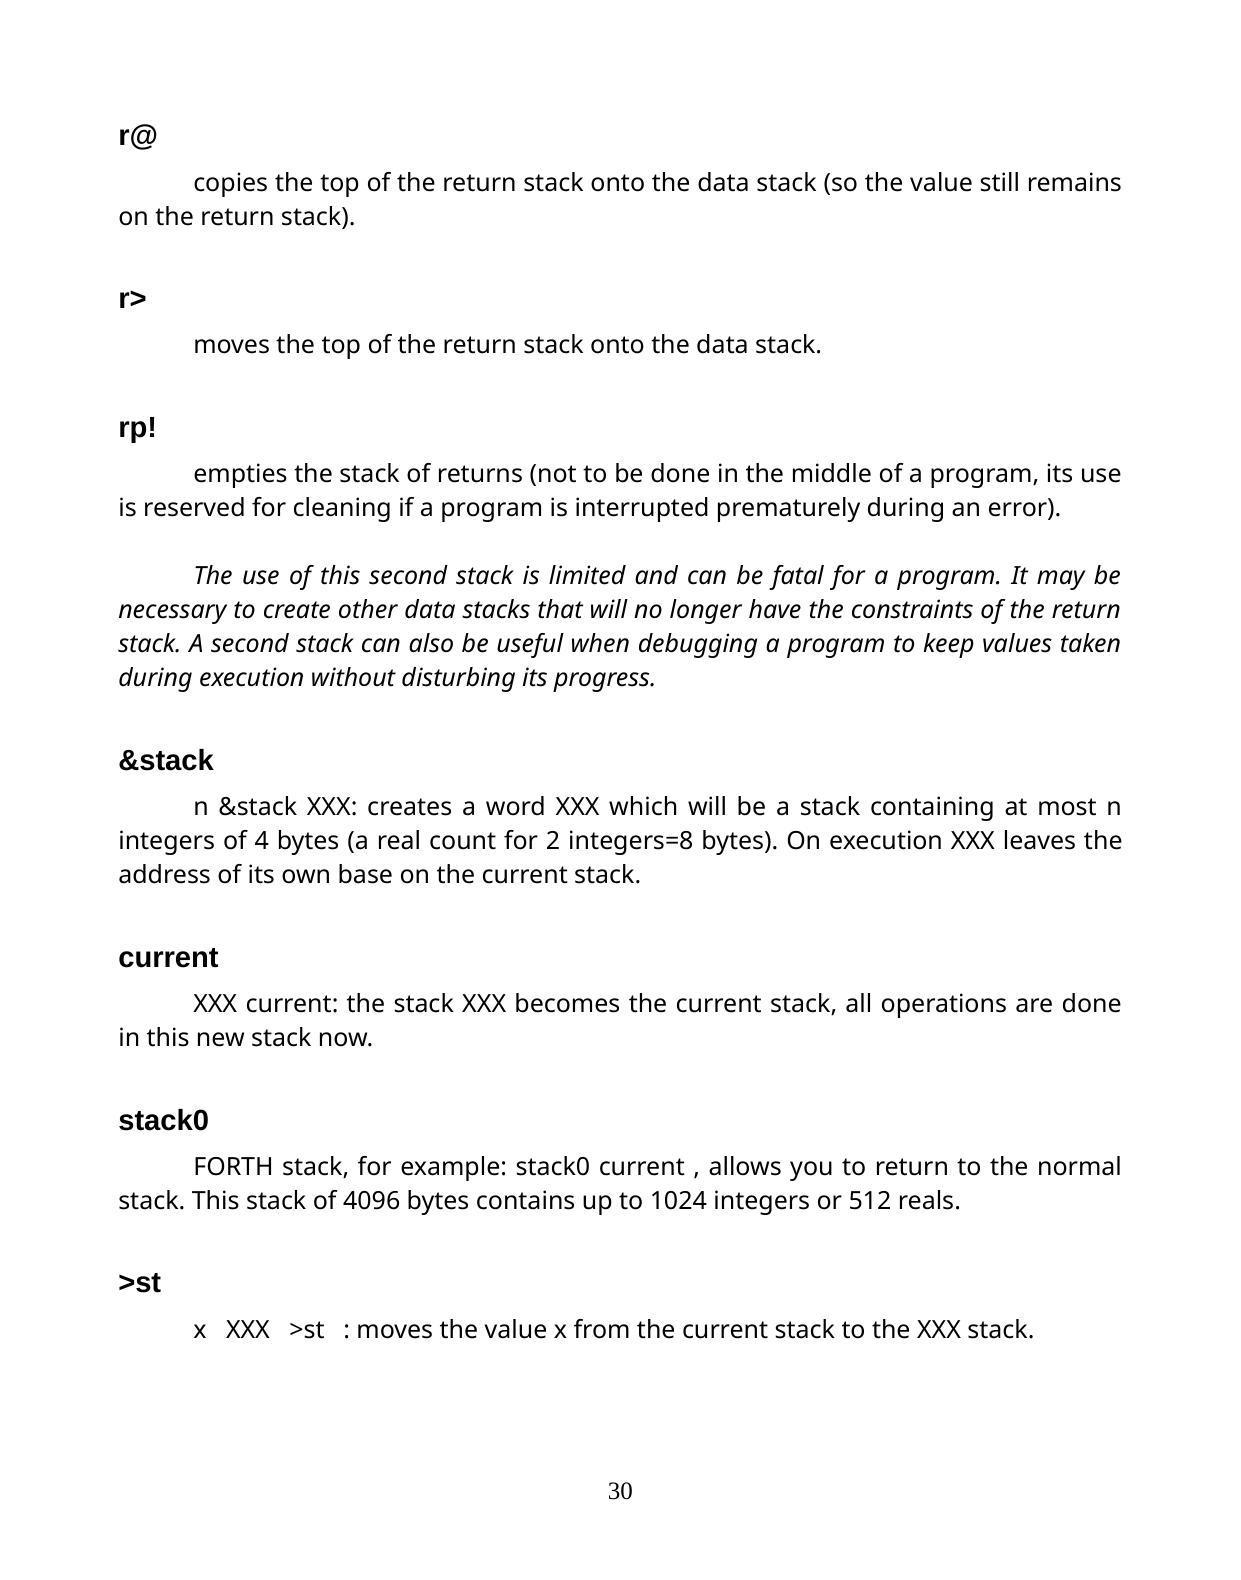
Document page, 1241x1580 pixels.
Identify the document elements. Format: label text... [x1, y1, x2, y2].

text The use of this second stack is limited and can be fatal for a program. It may be necessary to create other data stacks that will no longer have the constraints of the return stack. A second stack can also be useful when debugging a program to keep values taken during execution without disturbing its progress. [118, 558, 1123, 694]
text x XXX >st : moves the value x from the current stack to the XXX stack. [118, 1311, 1123, 1345]
text moves the top of the return stack onto the data stack. [118, 327, 1123, 361]
text XXX current: the stack XXX becomes the current stack, all operations are done in this new stack now. [118, 986, 1123, 1054]
subtitle stack0 [118, 1102, 1122, 1136]
subtitle r> [118, 281, 1122, 314]
subtitle current [118, 940, 1122, 973]
text FORTH stack, for example: stack0 current , allows you to return to the normal stack. This stack of 4096 bytes contains up to 1024 integers or 512 reals. [118, 1148, 1123, 1217]
subtitle &stack [118, 743, 1122, 776]
subtitle r@ [118, 118, 1122, 152]
subtitle rp! [118, 410, 1122, 443]
text empties the stack of returns (not to be done in the middle of a program, its use is reserved for cleaning if a program is interrupted prematurely during an error). [118, 456, 1123, 524]
text copies the top of the return stack onto the data stack (so the value still remains on the return stack). [118, 164, 1123, 232]
text n &stack XXX: creates a word XXX which will be a stack containing at most n integers of 4 bytes (a real count for 2 integers=8 bytes). On execution XXX leaves the address of its own base on the current stack. [118, 789, 1123, 891]
subtitle >st [118, 1265, 1122, 1299]
